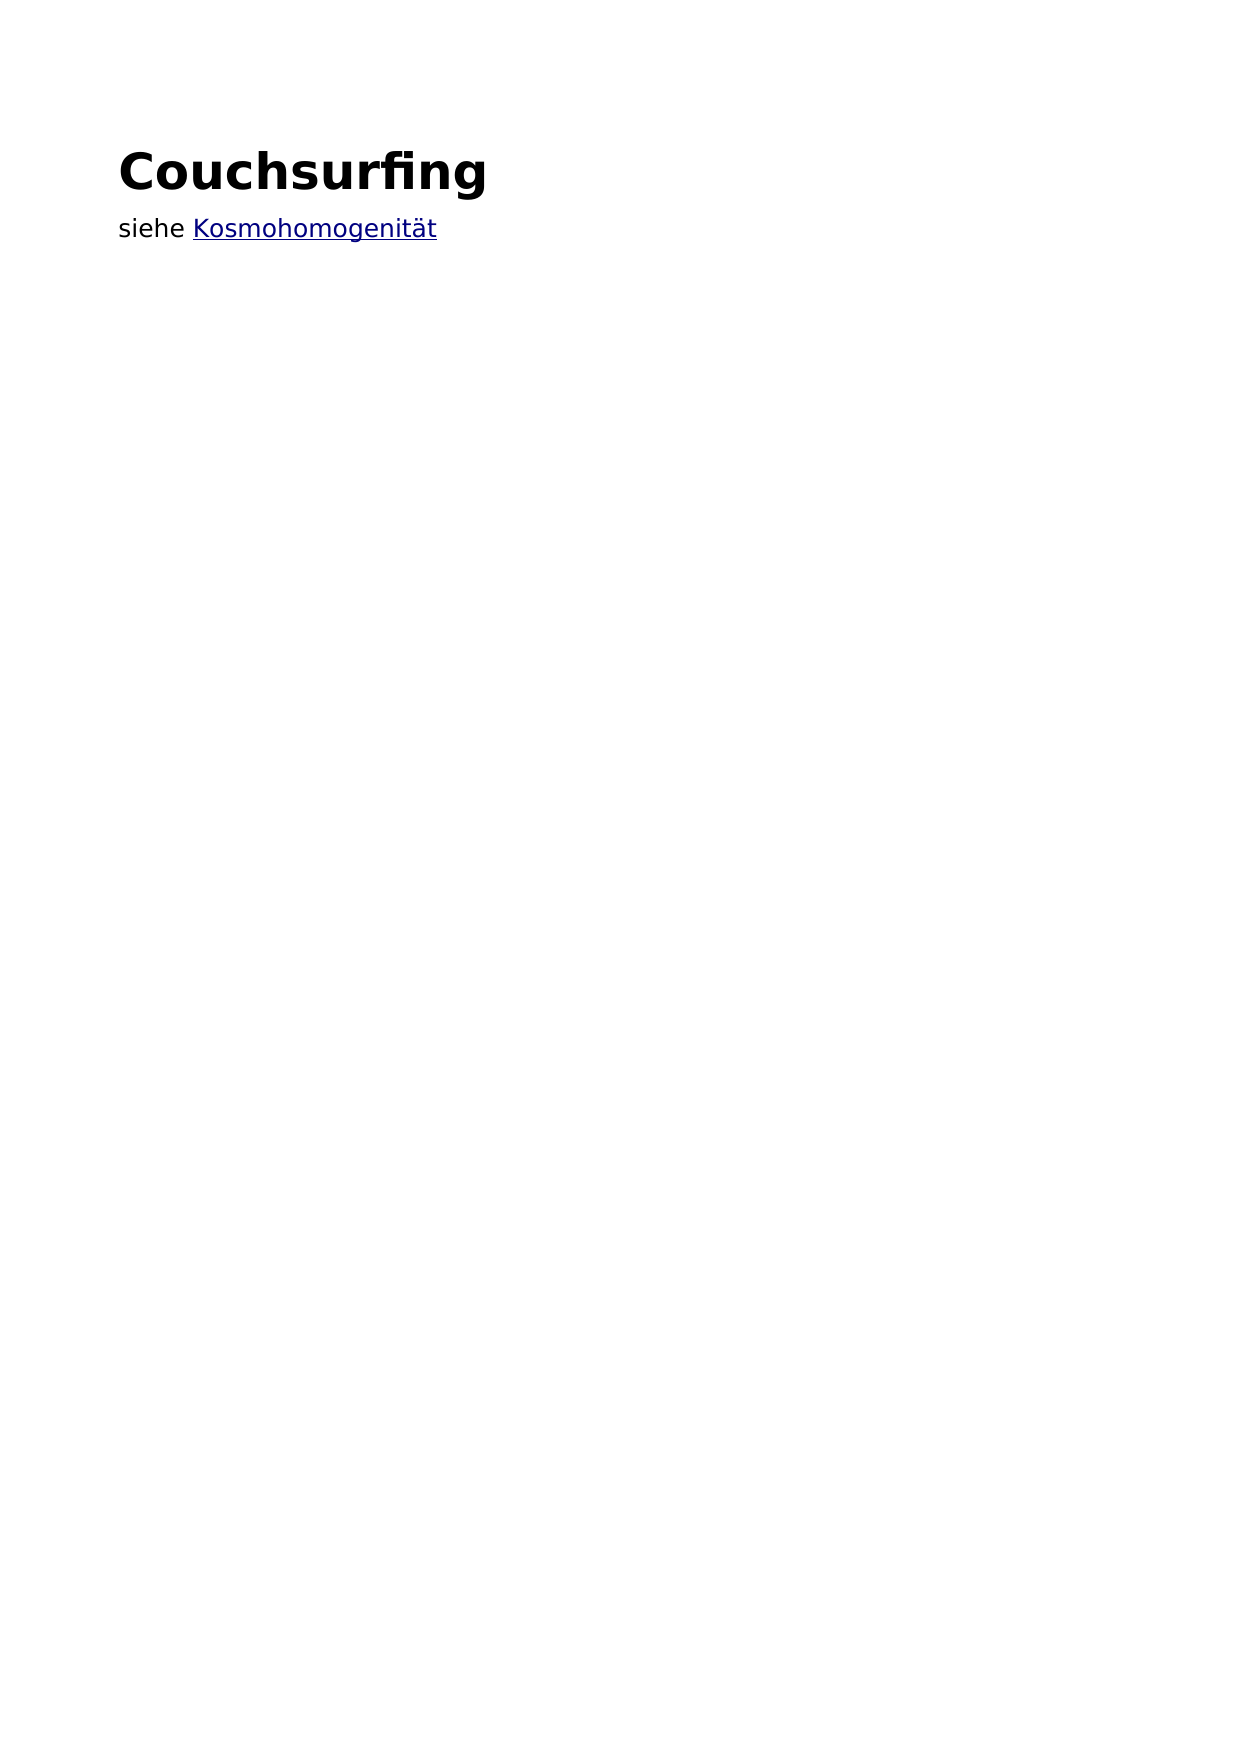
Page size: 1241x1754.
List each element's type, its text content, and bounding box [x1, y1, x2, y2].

text siehe Kosmohomogenität [118, 214, 1122, 243]
subtitle Couchsurfing [118, 143, 1122, 201]
